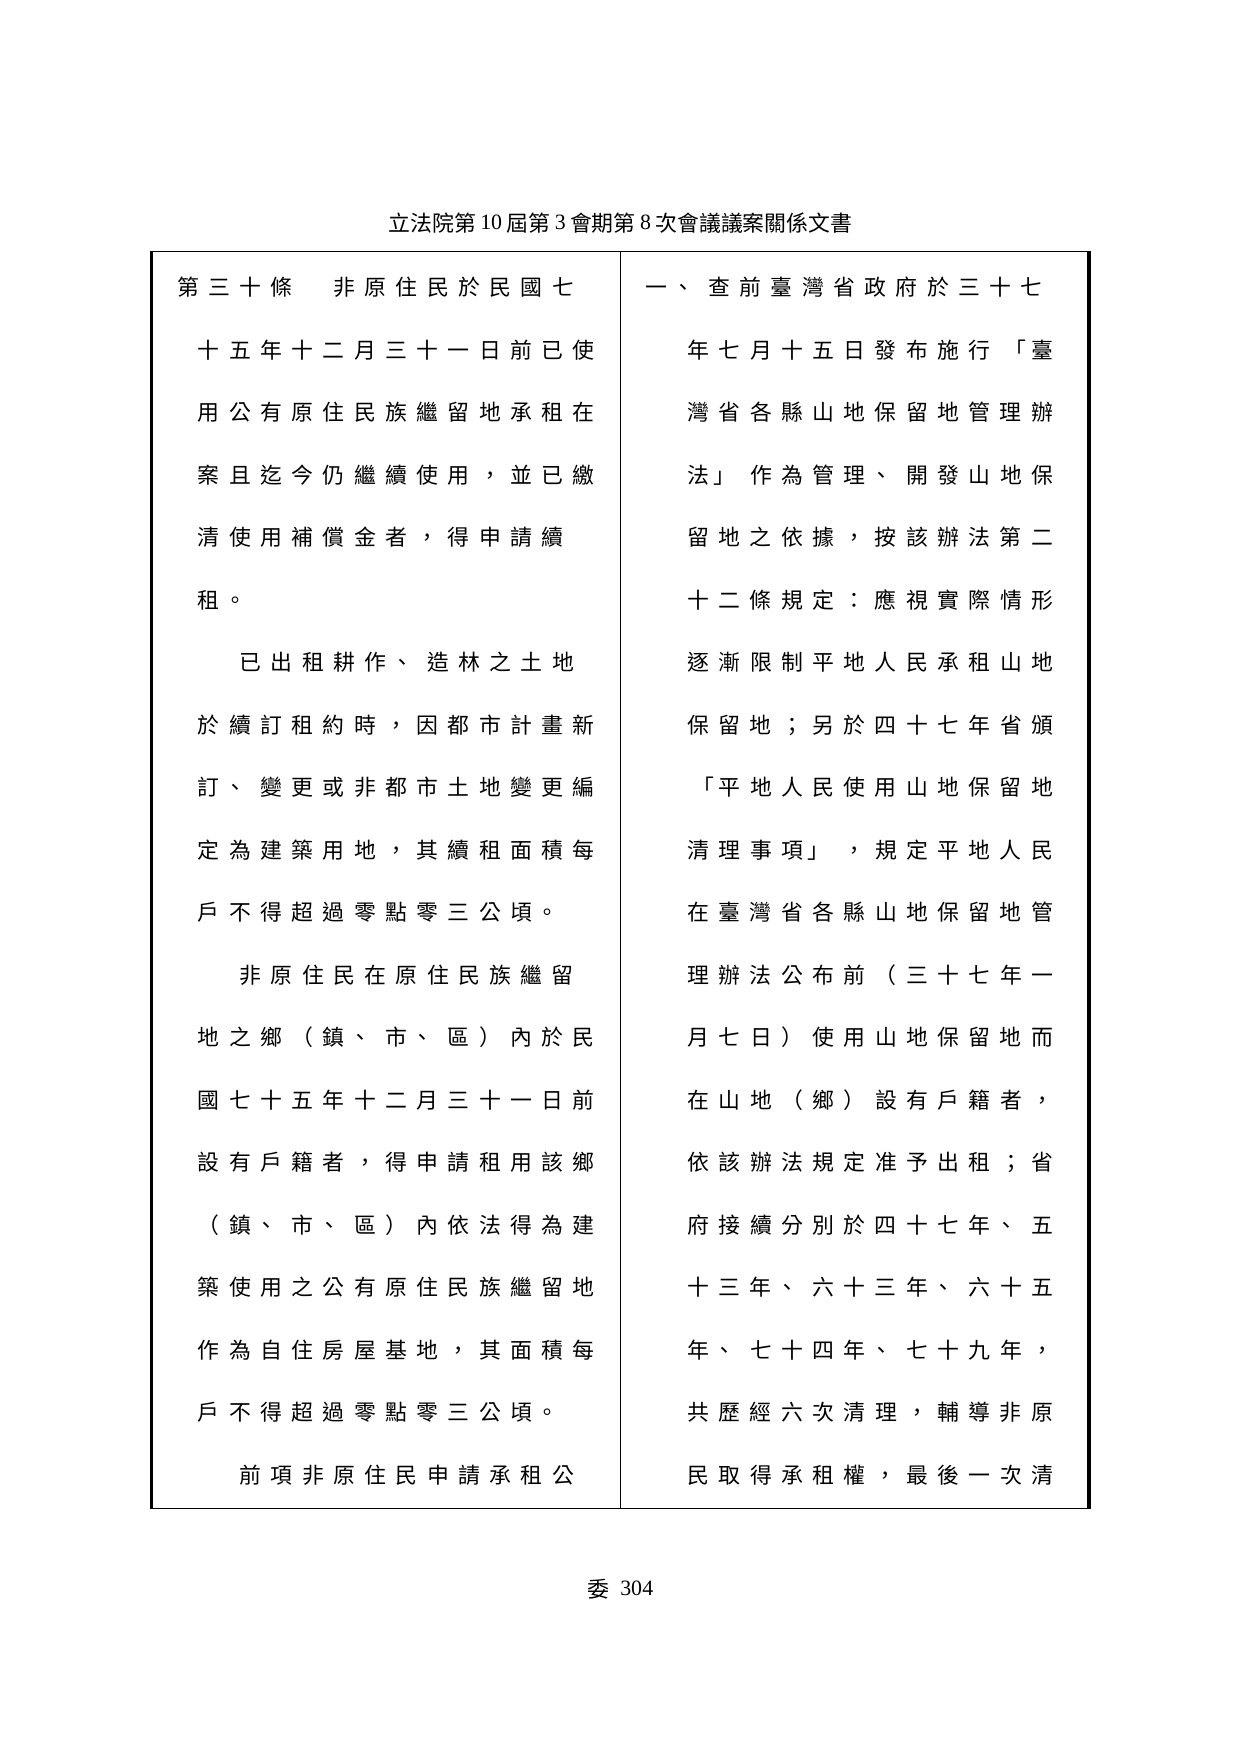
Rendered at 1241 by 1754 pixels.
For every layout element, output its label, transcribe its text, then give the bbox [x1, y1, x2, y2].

table_cell 一、查前臺灣省政府於三十七年七月十五日發布施行「臺灣省各縣山地保留地管理辦法」作為管理、開發山地保留地之依據，按該辦法第二十二條規定：應視實際情形逐漸限制平地人民承租山地保留地；另於四十七年省頒「平地人民使用山地保留地清理事項」，規定平地人民在臺灣省各縣山地保留地管理辦法公布前（三十七年一月七日）使用山地保留地而在山地（鄉）設有戶籍者，依該辦法規定准予出租；省府接續分別於四十七年、五十三年、六十三年、六十五年、七十四年、七十九年，共歷經六次清理，輔導非原民取得承租權，最後一次清 [621, 252, 1087, 1508]
table_cell 第三十條 非原住民於民國七十五年十二月三十一日前已使用公有原住民族繼留地承租在案且迄今仍繼續使用，並已繳清使用補償金者，得申請續租。 已出租耕作、造林之土地於續訂租約時，因都市計畫新訂、變更或非都市土地變更編定為建築用地，其續租面積每戶不得超過零點零三公頃。 非原住民在原住民族繼留地之鄉（鎮、市、區）內於民國七十五年十二月三十一日前設有戶籍者，得申請租用該鄉（鎮、市、區）內依法得為建築使用之公有原住民族繼留地作為自住房屋基地，其面積每戶不得超過零點零三公頃。 前項非原住民申請承租公 [153, 252, 620, 1508]
